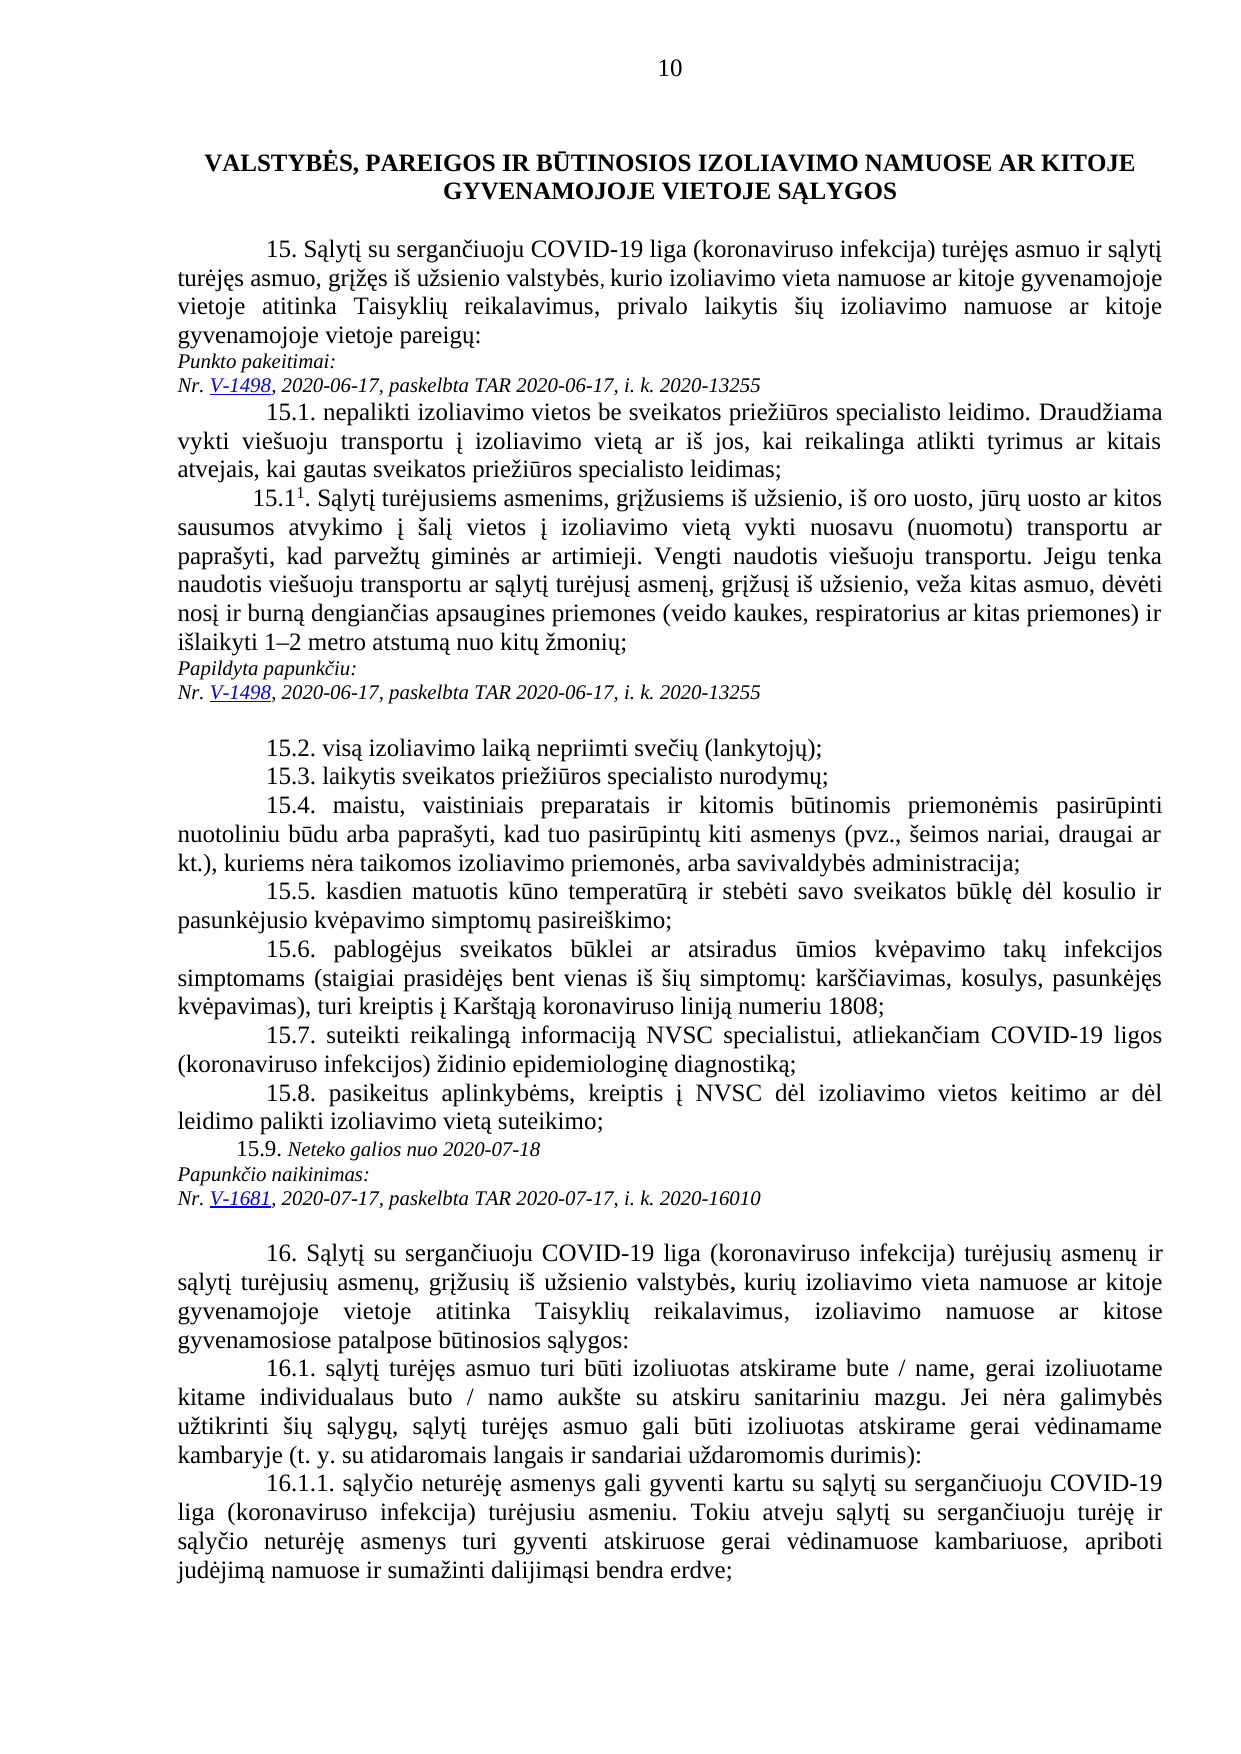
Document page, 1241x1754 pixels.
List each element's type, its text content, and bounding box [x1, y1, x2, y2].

text 15.1. nepalikti izoliavimo vietos be sveikatos priežiūros specialisto leidimo. Draudžiama vykti viešuoju transportu į izoliavimo vietą ar iš jos, kai reikalinga atlikti tyrimus ar kitais atvejais, kai gautas sveikatos priežiūros specialisto leidimas; [177, 397, 1163, 483]
text 15.6. pablogėjus sveikatos būklei ar atsiradus ūmios kvėpavimo takų infekcijos simptomams (staigiai prasidėjęs bent vienas iš šių simptomų: karščiavimas, kosulys, pasunkėjęs kvėpavimas), turi kreiptis į Karštąją koronaviruso liniją numeriu 1808; [177, 934, 1163, 1020]
text 16.1.1. sąlyčio neturėję asmenys gali gyventi kartu su sąlytį su sergančiuoju COVID-19 liga (koronaviruso infekcija) turėjusiu asmeniu. Tokiu atveju sąlytį su sergančiuoju turėję ir sąlyčio neturėję asmenys turi gyventi atskiruose gerai vėdinamuose kambariuose, apriboti judėjimą namuose ir sumažinti dalijimąsi bendra erdve; [177, 1468, 1163, 1583]
text 15.9. Neteko galios nuo 2020-07-18 [177, 1135, 1163, 1162]
text 15.5. kasdien matuotis kūno temperatūrą ir stebėti savo sveikatos būklę dėl kosulio ir pasunkėjusio kvėpavimo simptomų pasireiškimo; [177, 876, 1163, 934]
text 15. Sąlytį su sergančiuoju COVID-19 liga (koronaviruso infekcija) turėjęs asmuo ir sąlytį turėjęs asmuo, grįžęs iš užsienio valstybės, kurio izoliavimo vieta namuose ar kitoje gyvenamojoje vietoje atitinka Taisyklių reikalavimus, privalo laikytis šių izoliavimo namuose ar kitoje gyvenamojoje vietoje pareigų: [177, 234, 1163, 349]
text Papunkčio naikinimas: [177, 1162, 1163, 1186]
text Nr. V-1681, 2020-07-17, paskelbta TAR 2020-07-17, i. k. 2020-16010 [177, 1186, 1163, 1210]
text 15.7. suteikti reikalingą informaciją NVSC specialistui, atliekančiam COVID-19 ligos (koronaviruso infekcijos) židinio epidemiologinę diagnostiką; [177, 1020, 1163, 1078]
text 16. Sąlytį su sergančiuoju COVID-19 liga (koronaviruso infekcija) turėjusių asmenų ir sąlytį turėjusių asmenų, grįžusių iš užsienio valstybės, kurių izoliavimo vieta namuose ar kitoje gyvenamojoje vietoje atitinka Taisyklių reikalavimus, izoliavimo namuose ar kitose gyvenamosiose patalpose būtinosios sąlygos: [177, 1238, 1163, 1353]
text 15.11. Sąlytį turėjusiems asmenims, grįžusiems iš užsienio, iš oro uosto, jūrų uosto ar kitos sausumos atvykimo į šalį vietos į izoliavimo vietą vykti nuosavu (nuomotu) transportu ar paprašyti, kad parvežtų giminės ar artimieji. Vengti naudotis viešuoju transportu. Jeigu tenka naudotis viešuoju transportu ar sąlytį turėjusį asmenį, grįžusį iš užsienio, veža kitas asmuo, dėvėti nosį ir burną dengiančias apsaugines priemones (veido kaukes, respiratorius ar kitas priemones) ir išlaikyti 1–2 metro atstumą nuo kitų žmonių; [177, 483, 1163, 656]
text Papildyta papunkčiu: [177, 656, 1163, 680]
text 15.3. laikytis sveikatos priežiūros specialisto nurodymų; [177, 761, 1163, 790]
text Punkto pakeitimai: [177, 349, 1163, 373]
text 16.1. sąlytį turėjęs asmuo turi būti izoliuotas atskirame bute / name, gerai izoliuotame kitame individualaus buto / namo aukšte su atskiru sanitariniu mazgu. Jei nėra galimybės užtikrinti šių sąlygų, sąlytį turėjęs asmuo gali būti izoliuotas atskirame gerai vėdinamame kambaryje (t. y. su atidaromais langais ir sandariai uždaromomis durimis): [177, 1353, 1163, 1468]
text 15.4. maistu, vaistiniais preparatais ir kitomis būtinomis priemonėmis pasirūpinti nuotoliniu būdu arba paprašyti, kad tuo pasirūpintų kiti asmenys (pvz., šeimos nariai, draugai ar kt.), kuriems nėra taikomos izoliavimo priemonės, arba savivaldybės administracija; [177, 790, 1163, 876]
text Nr. V-1498, 2020-06-17, paskelbta TAR 2020-06-17, i. k. 2020-13255 [177, 680, 1163, 704]
text 15.8. pasikeitus aplinkybėms, kreiptis į NVSC dėl izoliavimo vietos keitimo ar dėl leidimo palikti izoliavimo vietą suteikimo; [177, 1078, 1163, 1135]
text Nr. V-1498, 2020-06-17, paskelbta TAR 2020-06-17, i. k. 2020-13255 [177, 373, 1163, 397]
text 15.2. visą izoliavimo laiką nepriimti svečių (lankytojų); [177, 733, 1163, 761]
text VALSTYBĖS, pareigos IR BŪTINOSIOS IZOLIAVIMO namuose ar kitoje gyvenamoJOje vietoje SĄLYGOS [177, 148, 1163, 205]
